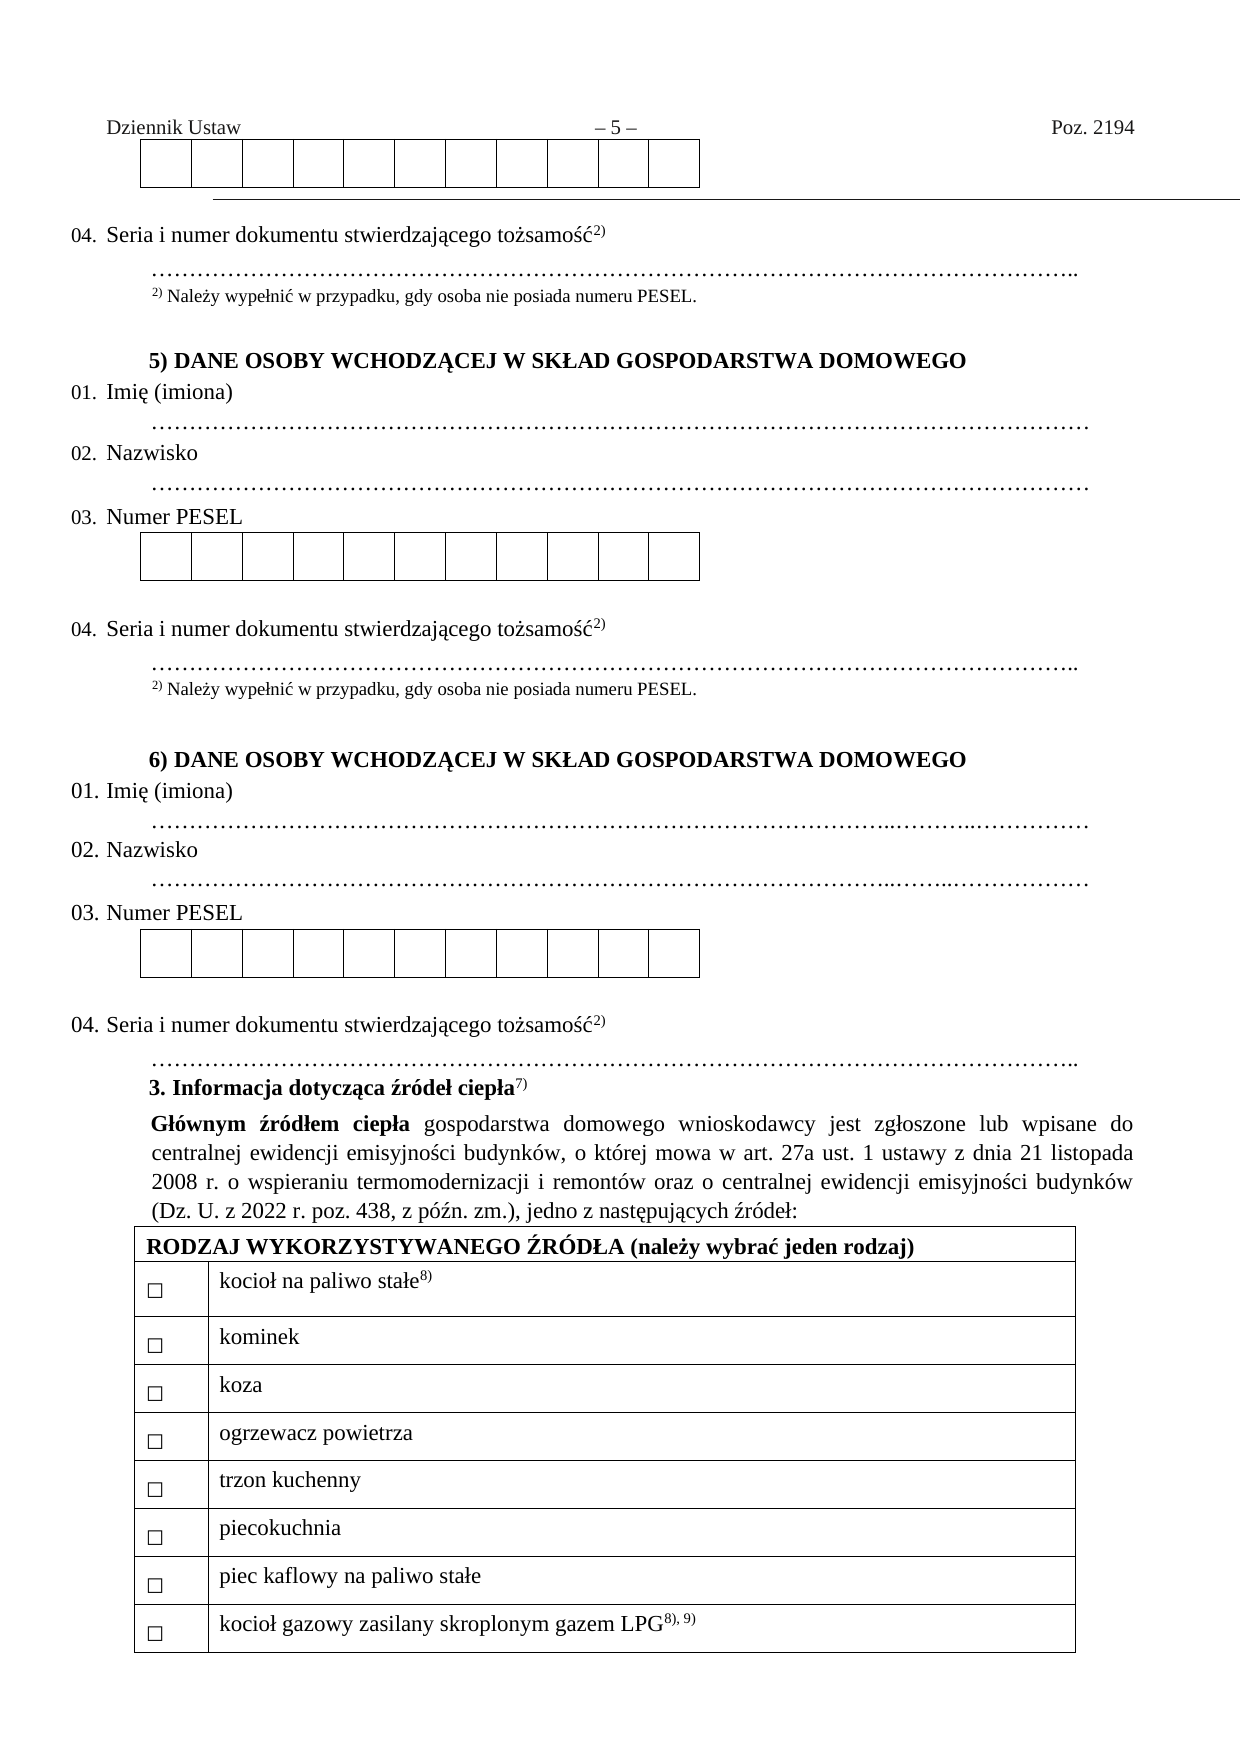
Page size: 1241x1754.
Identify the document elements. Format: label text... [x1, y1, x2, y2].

table_header [548, 533, 598, 580]
table_header [599, 930, 648, 977]
list Nazwisko [71, 836, 1134, 862]
table_cell ogrzewacz powietrza [209, 1413, 1075, 1460]
table_header [294, 140, 343, 187]
list Nazwisko [71, 439, 1134, 466]
table_cell ☐ [135, 1509, 208, 1556]
text ………………………………………………………………………………………………………….. [150, 1045, 1134, 1071]
text ……………………………………………………………………………………..……..……………… [150, 865, 1134, 892]
table_header [344, 533, 394, 580]
table_header [548, 140, 598, 187]
list Seria i numer dokumentu stwierdzającego tożsamość2) [71, 221, 1134, 248]
table_cell ☐ [135, 1317, 208, 1364]
table_header [192, 140, 242, 187]
table_header [649, 930, 699, 977]
list Numer PESEL [71, 899, 1134, 926]
table_header [344, 140, 394, 187]
table_cell ☐ [135, 1461, 208, 1508]
table_header [141, 930, 191, 977]
table_header [192, 533, 242, 580]
table_header [395, 533, 445, 580]
text 2) Należy wypełnić w przypadku, gdy osoba nie posiada numeru PESEL. [152, 678, 1091, 699]
list Imię (imiona) [71, 378, 1134, 405]
table_header [497, 533, 547, 580]
text 2) Należy wypełnić w przypadku, gdy osoba nie posiada numeru PESEL. [152, 284, 1091, 306]
table_header [649, 533, 699, 580]
table_header [497, 140, 547, 187]
table_header [192, 930, 242, 977]
subtitle 6) DANE OSOBY WCHODZĄCEJ W SKŁAD GOSPODARSTWA DOMOWEGO [148, 746, 1100, 773]
text ………………………………………………………………………………………………………….. [150, 649, 1134, 675]
list Imię (imiona) [71, 777, 1134, 804]
table_cell ☐ [135, 1365, 208, 1412]
table_header [446, 533, 496, 580]
table_header [599, 140, 648, 187]
subtitle 3. Informacja dotycząca źródeł ciepła7) [148, 1074, 1100, 1101]
text Głównym źródłem ciepła gospodarstwa domowego wnioskodawcy jest zgłoszone lub wpisane do centralnej ewidencji emisyjności budynków, o której mowa w art. 27a ust. 1 ustawy z dnia 21 listopada 2008 r. o wspieraniu termomodernizacji i remontów oraz o centralnej ewidencji emisyjności budynków (Dz. U. z 2022 r. poz. 438, z późn. zm.), jedno z następujących źródeł: [150, 1110, 1134, 1223]
table_cell ☐ [135, 1413, 208, 1460]
table_header [243, 140, 293, 187]
table_header RODZAJ WYKORZYSTYWANEGO ŹRÓDŁA (należy wybrać jeden rodzaj) [135, 1227, 1075, 1261]
table_cell trzon kuchenny [209, 1461, 1075, 1508]
table_header [141, 533, 191, 580]
table_cell kocioł na paliwo stałe8) [209, 1262, 1075, 1316]
text ………………………………………………………………………………………………………….. [150, 255, 1134, 282]
text ……………………………………………………………………………………..………..…………… [150, 807, 1134, 833]
table_header [243, 533, 293, 580]
table_cell ☐ [135, 1605, 208, 1652]
text …………………………………………………………………………………………………………… [150, 469, 1134, 495]
subtitle 5) DANE OSOBY WCHODZĄCEJ W SKŁAD GOSPODARSTWA DOMOWEGO [148, 347, 1100, 373]
table_header [294, 930, 343, 977]
table_header [395, 930, 445, 977]
table_header [243, 930, 293, 977]
list Numer PESEL [71, 503, 1134, 529]
list Seria i numer dokumentu stwierdzającego tożsamość2) [71, 615, 1134, 641]
table_cell piec kaflowy na paliwo stałe [209, 1557, 1075, 1604]
table_header [548, 930, 598, 977]
table_cell koza [209, 1365, 1075, 1412]
table_header [395, 140, 445, 187]
table_header [446, 930, 496, 977]
list Seria i numer dokumentu stwierdzającego tożsamość2) [71, 1011, 1134, 1038]
table_cell kominek [209, 1317, 1075, 1364]
table_cell kocioł gazowy zasilany skroplonym gazem LPG8), 9) [209, 1605, 1075, 1652]
table_header [344, 930, 394, 977]
table_cell ☐ [135, 1557, 208, 1604]
table_header [599, 533, 648, 580]
table_header [294, 533, 343, 580]
table_header [649, 140, 699, 187]
table_header [446, 140, 496, 187]
table_cell ☐ [135, 1262, 208, 1316]
table_header [497, 930, 547, 977]
table_header [141, 140, 191, 187]
text …………………………………………………………………………………………………………… [150, 408, 1134, 434]
table_cell piecokuchnia [209, 1509, 1075, 1556]
